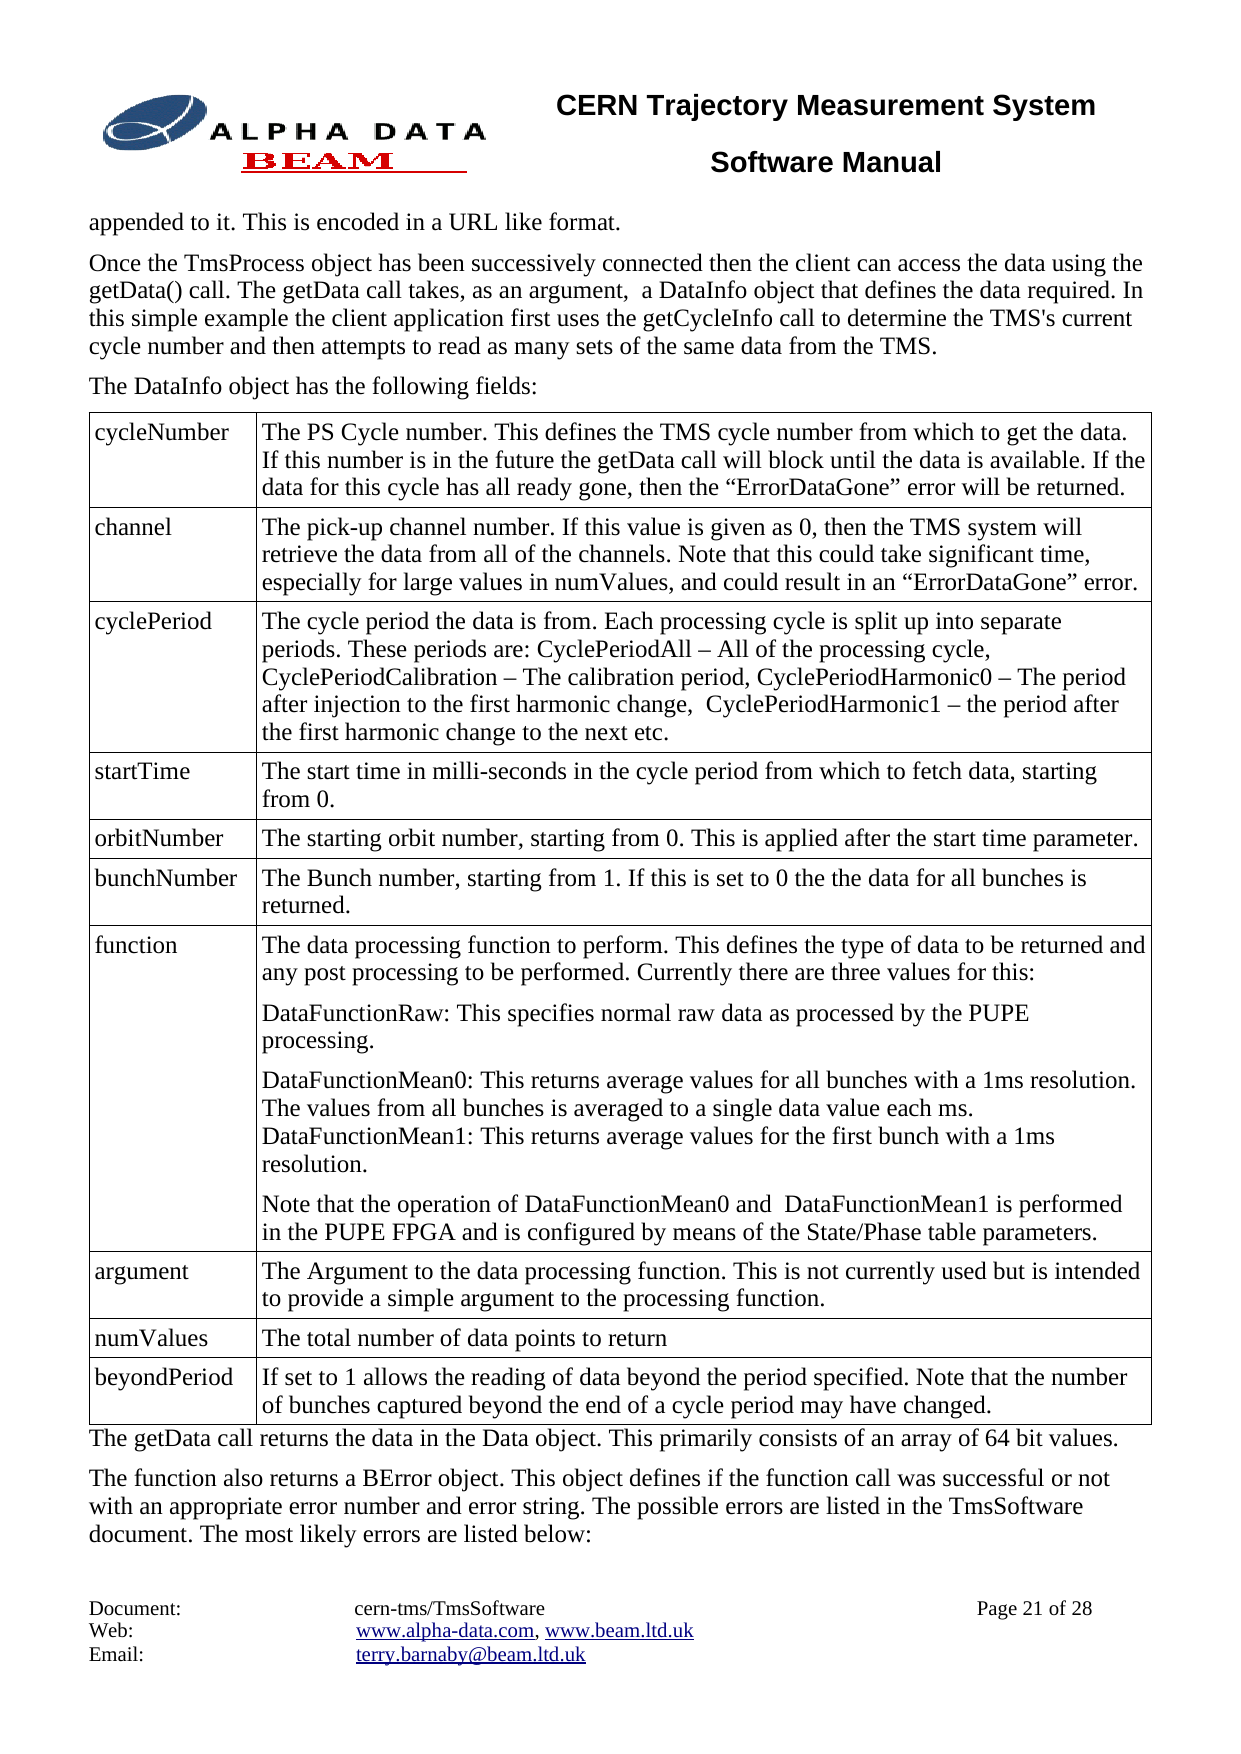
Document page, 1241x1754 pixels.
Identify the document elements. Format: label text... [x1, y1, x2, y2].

text Once the TmsProcess object has been successively connected then the client can access the data using the getData() call. The getData call takes, as an argument, a DataInfo object that defines the data required. In this simple example the client application first uses the getCycleInfo call to determine the TMS's current cycle number and then attempts to read as many sets of the same data from the TMS. [88, 249, 1152, 359]
table_cell numValues [90, 1319, 256, 1357]
text The DataInfo object has the following fields: [88, 372, 1152, 400]
picture [88, 88, 502, 179]
table_header The PS Cycle number. This defines the TMS cycle number from which to get the data. If this number is in the future the getData call will block until the data is available. If the data for this cycle has all ready gone, then the “ErrorDataGone” error will be returned. [257, 413, 1151, 507]
table_cell The cycle period the data is from. Each processing cycle is split up into separate periods. These periods are: CyclePeriodAll – All of the processing cycle, CyclePeriodCalibration – The calibration period, CyclePeriodHarmonic0 – The period after injection to the first harmonic change, CyclePeriodHarmonic1 – the period after the first harmonic change to the next etc. [257, 602, 1151, 752]
table_cell argument [90, 1252, 256, 1318]
table_header cycleNumber [90, 413, 256, 507]
table_cell If set to 1 allows the reading of data beyond the period specified. Note that the number of bunches captured beyond the end of a cycle period may have changed. [257, 1358, 1151, 1424]
table_cell The Argument to the data processing function. This is not currently used but is intended to provide a simple argument to the processing function. [257, 1252, 1151, 1318]
table_cell The starting orbit number, starting from 0. This is applied after the start time parameter. [257, 820, 1151, 858]
text appended to it. This is encoded in a URL like format. [88, 208, 1152, 236]
table_cell The pick-up channel number. If this value is given as 0, then the TMS system will retrieve the data from all of the channels. Note that this could take significant time, especially for large values in numValues, and could result in an “ErrorDataGone” error. [257, 508, 1151, 601]
table_cell The data processing function to perform. This defines the type of data to be returned and any post processing to be performed. Currently there are three values for this: DataFunctionRaw: This specifies normal raw data as processed by the PUPE processing. DataFunctionMean0: This returns average values for all bunches with a 1ms resolution. The values from all bunches is averaged to a single data value each ms. DataFunctionMean1: This returns average values for the first bunch with a 1ms resolution. Note that the operation of DataFunctionMean0 and DataFunctionMean1 is performed in the PUPE FPGA and is configured by means of the State/Phase table parameters. [257, 926, 1151, 1251]
text The getData call returns the data in the Data object. This primarily consists of an array of 64 bit values. [88, 1424, 1152, 1452]
table_cell bunchNumber [90, 859, 256, 925]
table_cell The start time in milli-seconds in the cycle period from which to fetch data, starting from 0. [257, 753, 1151, 819]
table_cell beyondPeriod [90, 1358, 256, 1424]
table_cell startTime [90, 753, 256, 819]
table_cell The Bunch number, starting from 1. If this is set to 0 the the data for all bunches is returned. [257, 859, 1151, 925]
table_cell channel [90, 508, 256, 601]
table_cell function [90, 926, 256, 1251]
table_cell The total number of data points to return [257, 1319, 1151, 1357]
text The function also returns a BError object. This object defines if the function call was successful or not with an appropriate error number and error string. The possible errors are listed in the TmsSoftware document. The most likely errors are listed below: [88, 1464, 1152, 1548]
table_cell cyclePeriod [90, 602, 256, 752]
table_cell orbitNumber [90, 820, 256, 858]
